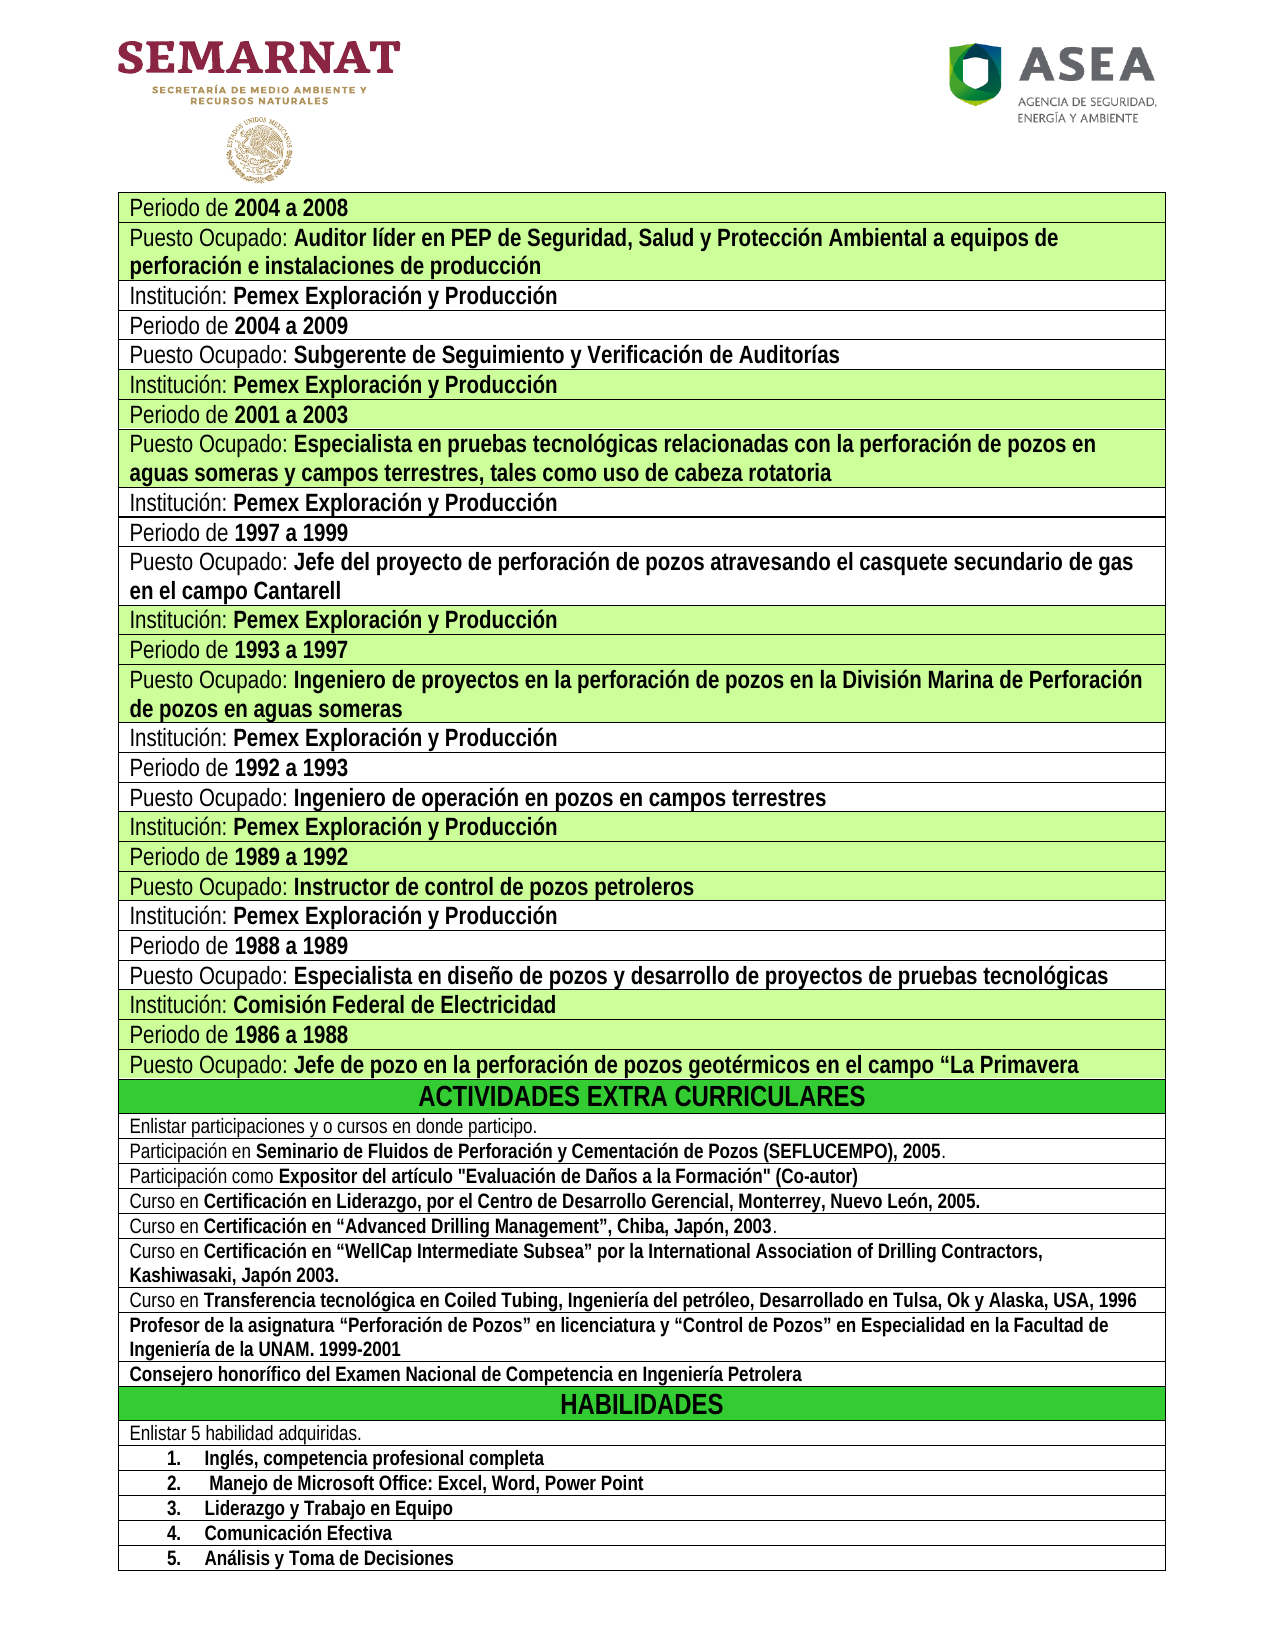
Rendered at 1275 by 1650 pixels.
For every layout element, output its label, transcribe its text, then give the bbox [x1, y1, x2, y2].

table_cell Puesto Ocupado: Especialista en pruebas tecnológicas relacionadas con la perforación de pozos en aguas someras y campos terrestres, tales como uso de cabeza rotatoria [119, 430, 1165, 487]
table_cell Periodo de 1997 a 1999 [119, 518, 1165, 546]
table_cell Profesor de la asignatura “Perforación de Pozos” en licenciatura y “Control de Pozos” en Especialidad en la Facultad de Ingeniería de la UNAM. 1999-2001 [119, 1313, 1165, 1361]
table_cell Curso en Certificación en “WellCap Intermediate Subsea” por la International Association of Drilling Contractors, Kashiwasaki, Japón 2003. [119, 1239, 1165, 1287]
table_cell Participación como Expositor del artículo "Evaluación de Daños a la Formación" (Co-autor) [119, 1164, 1165, 1188]
table_cell Enlistar participaciones y o cursos en donde participo. [119, 1114, 1165, 1138]
table_cell Periodo de 2004 a 2009 [119, 311, 1165, 339]
table_cell Periodo de 2004 a 2008 [119, 193, 1165, 222]
table_cell Periodo de 1989 a 1992 [119, 842, 1165, 871]
table_cell Periodo de 2001 a 2003 [119, 400, 1165, 428]
table_cell Puesto Ocupado: Subgerente de Seguimiento y Verificación de Auditorías [119, 340, 1165, 369]
table_cell Puesto Ocupado: Jefe del proyecto de perforación de pozos atravesando el casquete secundario de gas en el campo Cantarell [119, 547, 1165, 604]
table_cell Puesto Ocupado: Auditor líder en PEP de Seguridad, Salud y Protección Ambiental a equipos de perforación e instalaciones de producción [119, 223, 1165, 280]
table_cell Periodo de 1992 a 1993 [119, 753, 1165, 782]
table_cell Manejo de Microsoft Office: Excel, Word, Power Point [119, 1471, 1165, 1495]
table_cell Curso en Certificación en “Advanced Drilling Management”, Chiba, Japón, 2003. [119, 1214, 1165, 1238]
table_cell Institución: Pemex Exploración y Producción [119, 370, 1165, 399]
table_cell Puesto Ocupado: Jefe de pozo en la perforación de pozos geotérmicos en el campo “La Primavera [119, 1050, 1165, 1078]
table_cell Liderazgo y Trabajo en Equipo [119, 1496, 1165, 1520]
table_cell HABILIDADES [119, 1387, 1165, 1420]
table_cell Enlistar 5 habilidad adquiridas. [119, 1421, 1165, 1445]
table_cell Institución: Pemex Exploración y Producción [119, 281, 1165, 310]
table_cell Puesto Ocupado: Ingeniero de proyectos en la perforación de pozos en la División Marina de Perforación de pozos en aguas someras [119, 665, 1165, 722]
table_cell Inglés, competencia profesional completa [119, 1446, 1165, 1470]
table_cell Puesto Ocupado: Ingeniero de operación en pozos en campos terrestres [119, 783, 1165, 811]
table_cell ACTIVIDADES EXTRA CURRICULARES [119, 1080, 1165, 1113]
table_cell Institución: Pemex Exploración y Producción [119, 723, 1165, 752]
table_cell Análisis y Toma de Decisiones [119, 1546, 1165, 1570]
table_cell Institución: Comisión Federal de Electricidad [119, 990, 1165, 1019]
table_cell Institución: Pemex Exploración y Producción [119, 488, 1165, 516]
table_cell Institución: Pemex Exploración y Producción [119, 901, 1165, 930]
table_cell Curso en Transferencia tecnológica en Coiled Tubing, Ingeniería del petróleo, Desarrollado en Tulsa, Ok y Alaska, USA, 1996 [119, 1288, 1165, 1312]
table_cell Puesto Ocupado: Instructor de control de pozos petroleros [119, 872, 1165, 900]
table_cell Puesto Ocupado: Especialista en diseño de pozos y desarrollo de proyectos de pruebas tecnológicas [119, 961, 1165, 989]
table_cell Comunicación Efectiva [119, 1521, 1165, 1545]
table_cell Curso en Certificación en Liderazgo, por el Centro de Desarrollo Gerencial, Monterrey, Nuevo León, 2005. [119, 1189, 1165, 1213]
table_cell Consejero honorífico del Examen Nacional de Competencia en Ingeniería Petrolera [119, 1362, 1165, 1386]
table_cell Institución: Pemex Exploración y Producción [119, 606, 1165, 634]
table_cell Periodo de 1993 a 1997 [119, 635, 1165, 664]
table_cell Institución: Pemex Exploración y Producción [119, 812, 1165, 841]
table_cell Periodo de 1988 a 1989 [119, 931, 1165, 960]
table_cell Participación en Seminario de Fluidos de Perforación y Cementación de Pozos (SEFLUCEMPO), 2005. [119, 1139, 1165, 1163]
table_cell Periodo de 1986 a 1988 [119, 1020, 1165, 1049]
